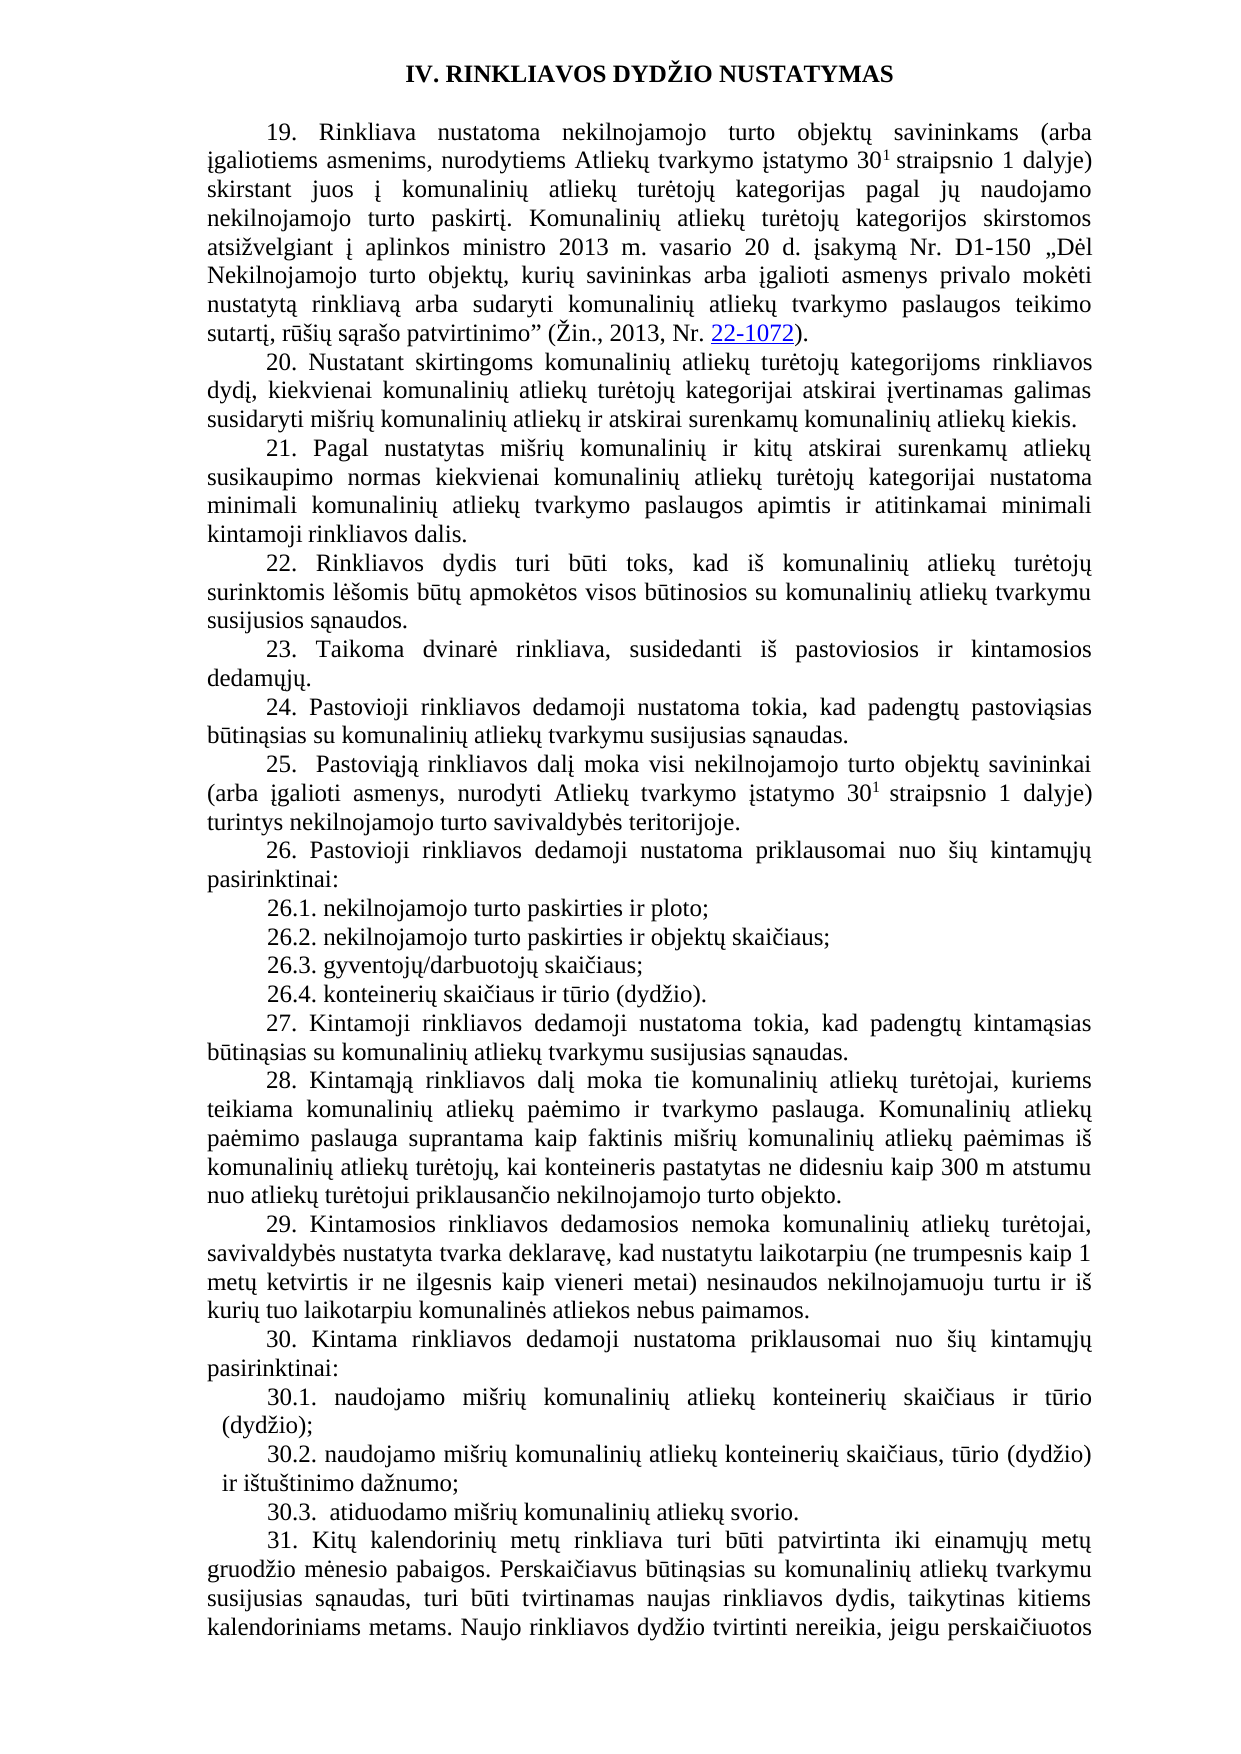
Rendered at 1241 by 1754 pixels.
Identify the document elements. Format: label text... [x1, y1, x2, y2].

text 30. Kintama rinkliavos dedamoji nustatoma priklausomai nuo šių kintamųjų pasirinktinai: [207, 1324, 1092, 1382]
text 26.3. gyventojų/darbuotojų skaičiaus; [207, 950, 1092, 979]
text 27. Kintamoji rinkliavos dedamoji nustatoma tokia, kad padengtų kintamąsias būtinąsias su komunalinių atliekų tvarkymu susijusias sąnaudas. [207, 1008, 1092, 1065]
text 26.2. nekilnojamojo turto paskirties ir objektų skaičiaus; [207, 922, 1092, 950]
text 24. Pastovioji rinkliavos dedamoji nustatoma tokia, kad padengtų pastoviąsias būtinąsias su komunalinių atliekų tvarkymu susijusias sąnaudas. [207, 692, 1092, 749]
text 26.4. konteinerių skaičiaus ir tūrio (dydžio). [207, 979, 1092, 1008]
text 30.2. naudojamo mišrių komunalinių atliekų konteinerių skaičiaus, tūrio (dydžio) ir ištuštinimo dažnumo; [222, 1439, 1092, 1497]
text 26.1. nekilnojamojo turto paskirties ir ploto; [207, 893, 1092, 922]
text IV. RINKLIAVOS DYDŽIO NUSTATYMAS [207, 59, 1092, 88]
text 30.3. atiduodamo mišrių komunalinių atliekų svorio. [222, 1497, 1092, 1525]
text 23. Taikoma dvinarė rinkliava, susidedanti iš pastoviosios ir kintamosios dedamųjų. [207, 634, 1092, 692]
text 26. Pastovioji rinkliavos dedamoji nustatoma priklausomai nuo šių kintamųjų pasirinktinai: [207, 835, 1092, 893]
text 22. Rinkliavos dydis turi būti toks, kad iš komunalinių atliekų turėtojų surinktomis lėšomis būtų apmokėtos visos būtinosios su komunalinių atliekų tvarkymu susijusios sąnaudos. [207, 548, 1092, 634]
text 25. Pastoviąją rinkliavos dalį moka visi nekilnojamojo turto objektų savininkai (arba įgalioti asmenys, nurodyti Atliekų tvarkymo įstatymo 301 straipsnio 1 dalyje) turintys nekilnojamojo turto savivaldybės teritorijoje. [207, 749, 1092, 835]
text 28. Kintamąją rinkliavos dalį moka tie komunalinių atliekų turėtojai, kuriems teikiama komunalinių atliekų paėmimo ir tvarkymo paslauga. Komunalinių atliekų paėmimo paslauga suprantama kaip faktinis mišrių komunalinių atliekų paėmimas iš komunalinių atliekų turėtojų, kai konteineris pastatytas ne didesniu kaip 300 m atstumu nuo atliekų turėtojui priklausančio nekilnojamojo turto objekto. [207, 1065, 1092, 1209]
text 30.1. naudojamo mišrių komunalinių atliekų konteinerių skaičiaus ir tūrio (dydžio); [222, 1382, 1092, 1439]
text 19. Rinkliava nustatoma nekilnojamojo turto objektų savininkams (arba įgaliotiems asmenims, nurodytiems Atliekų tvarkymo įstatymo 301 straipsnio 1 dalyje) skirstant juos į komunalinių atliekų turėtojų kategorijas pagal jų naudojamo nekilnojamojo turto paskirtį. Komunalinių atliekų turėtojų kategorijos skirstomos atsižvelgiant į aplinkos ministro 2013 m. vasario 20 d. įsakymą Nr. D1-150 „Dėl Nekilnojamojo turto objektų, kurių savininkas arba įgalioti asmenys privalo mokėti nustatytą rinkliavą arba sudaryti komunalinių atliekų tvarkymo paslaugos teikimo sutartį, rūšių sąrašo patvirtinimo” (Žin., 2013, Nr. 22-1072). [207, 117, 1092, 347]
text 31. Kitų kalendorinių metų rinkliava turi būti patvirtinta iki einamųjų metų gruodžio mėnesio pabaigos. Perskaičiavus būtinąsias su komunalinių atliekų tvarkymu susijusias sąnaudas, turi būti tvirtinamas naujas rinkliavos dydis, taikytinas kitiems kalendoriniams metams. Naujo rinkliavos dydžio tvirtinti nereikia, jeigu perskaičiuotos [207, 1525, 1092, 1640]
text 20. Nustatant skirtingoms komunalinių atliekų turėtojų kategorijoms rinkliavos dydį, kiekvienai komunalinių atliekų turėtojų kategorijai atskirai įvertinamas galimas susidaryti mišrių komunalinių atliekų ir atskirai surenkamų komunalinių atliekų kiekis. [207, 347, 1092, 433]
text 21. Pagal nustatytas mišrių komunalinių ir kitų atskirai surenkamų atliekų susikaupimo normas kiekvienai komunalinių atliekų turėtojų kategorijai nustatoma minimali komunalinių atliekų tvarkymo paslaugos apimtis ir atitinkamai minimali kintamoji rinkliavos dalis. [207, 433, 1092, 548]
text 29. Kintamosios rinkliavos dedamosios nemoka komunalinių atliekų turėtojai, savivaldybės nustatyta tvarka deklaravę, kad nustatytu laikotarpiu (ne trumpesnis kaip 1 metų ketvirtis ir ne ilgesnis kaip vieneri metai) nesinaudos nekilnojamuoju turtu ir iš kurių tuo laikotarpiu komunalinės atliekos nebus paimamos. [207, 1209, 1092, 1324]
